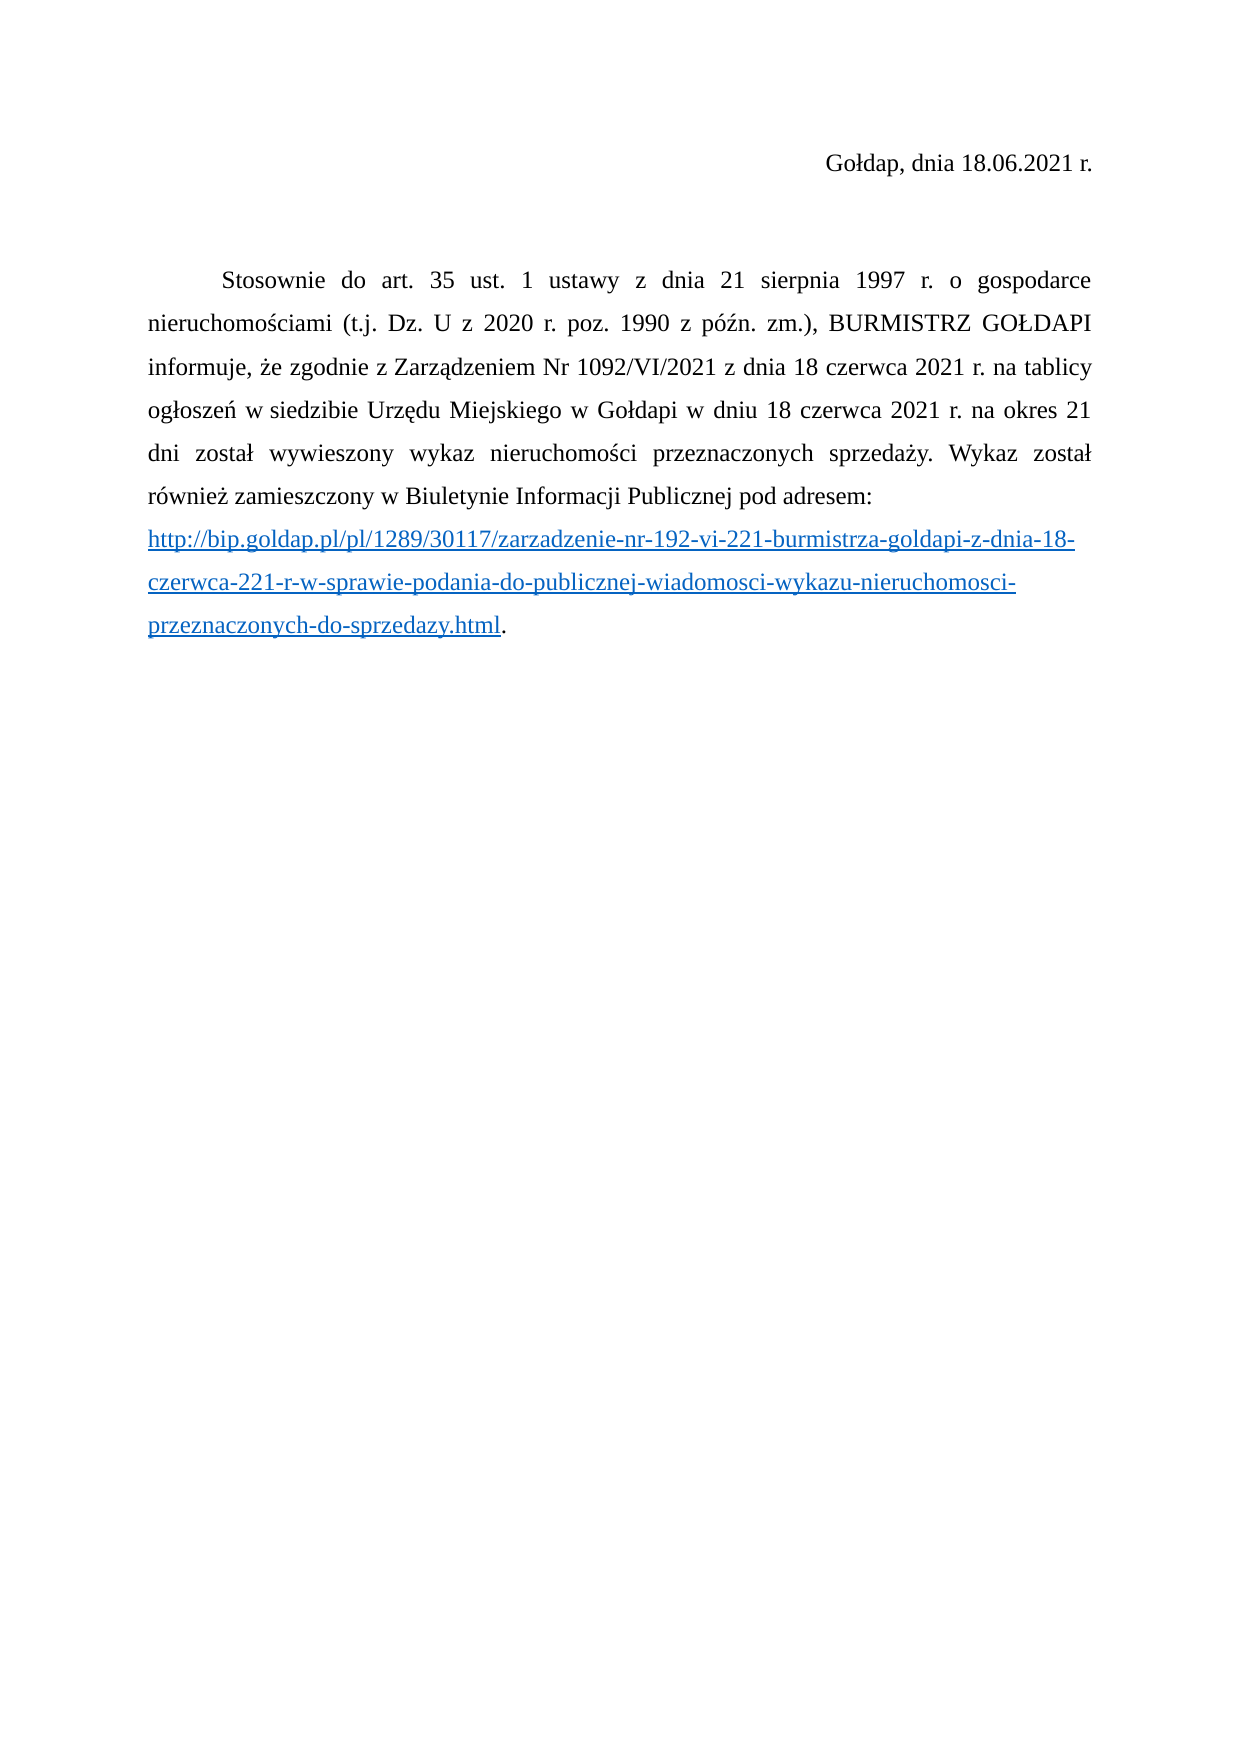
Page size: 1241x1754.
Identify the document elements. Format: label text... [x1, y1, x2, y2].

text Stosownie do art. 35 ust. 1 ustawy z dnia 21 sierpnia 1997 r. o gospodarce nieruchomościami (t.j. Dz. U z 2020 r. poz. 1990 z późn. zm.), BURMISTRZ GOŁDAPI informuje, że zgodnie z Zarządzeniem Nr 1092/VI/2021 z dnia 18 czerwca 2021 r. na tablicy ogłoszeń w siedzibie Urzędu Miejskiego w Gołdapi w dniu 18 czerwca 2021 r. na okres 21 dni został wywieszony wykaz nieruchomości przeznaczonych sprzedaży. Wykaz został również zamieszczony w Biuletynie Informacji Publicznej pod adresem: [148, 265, 1093, 510]
text http://bip.goldap.pl/pl/1289/30117/zarzadzenie-nr-192-vi-221-burmistrza-goldapi-z-dnia-18-czerwca-221-r-w-sprawie-podania-do-publicznej-wiadomosci-wykazu-nieruchomosci-przeznaczonych-do-sprzedazy.html. [148, 524, 1093, 639]
text Gołdap, dnia 18.06.2021 r. [148, 148, 1093, 176]
